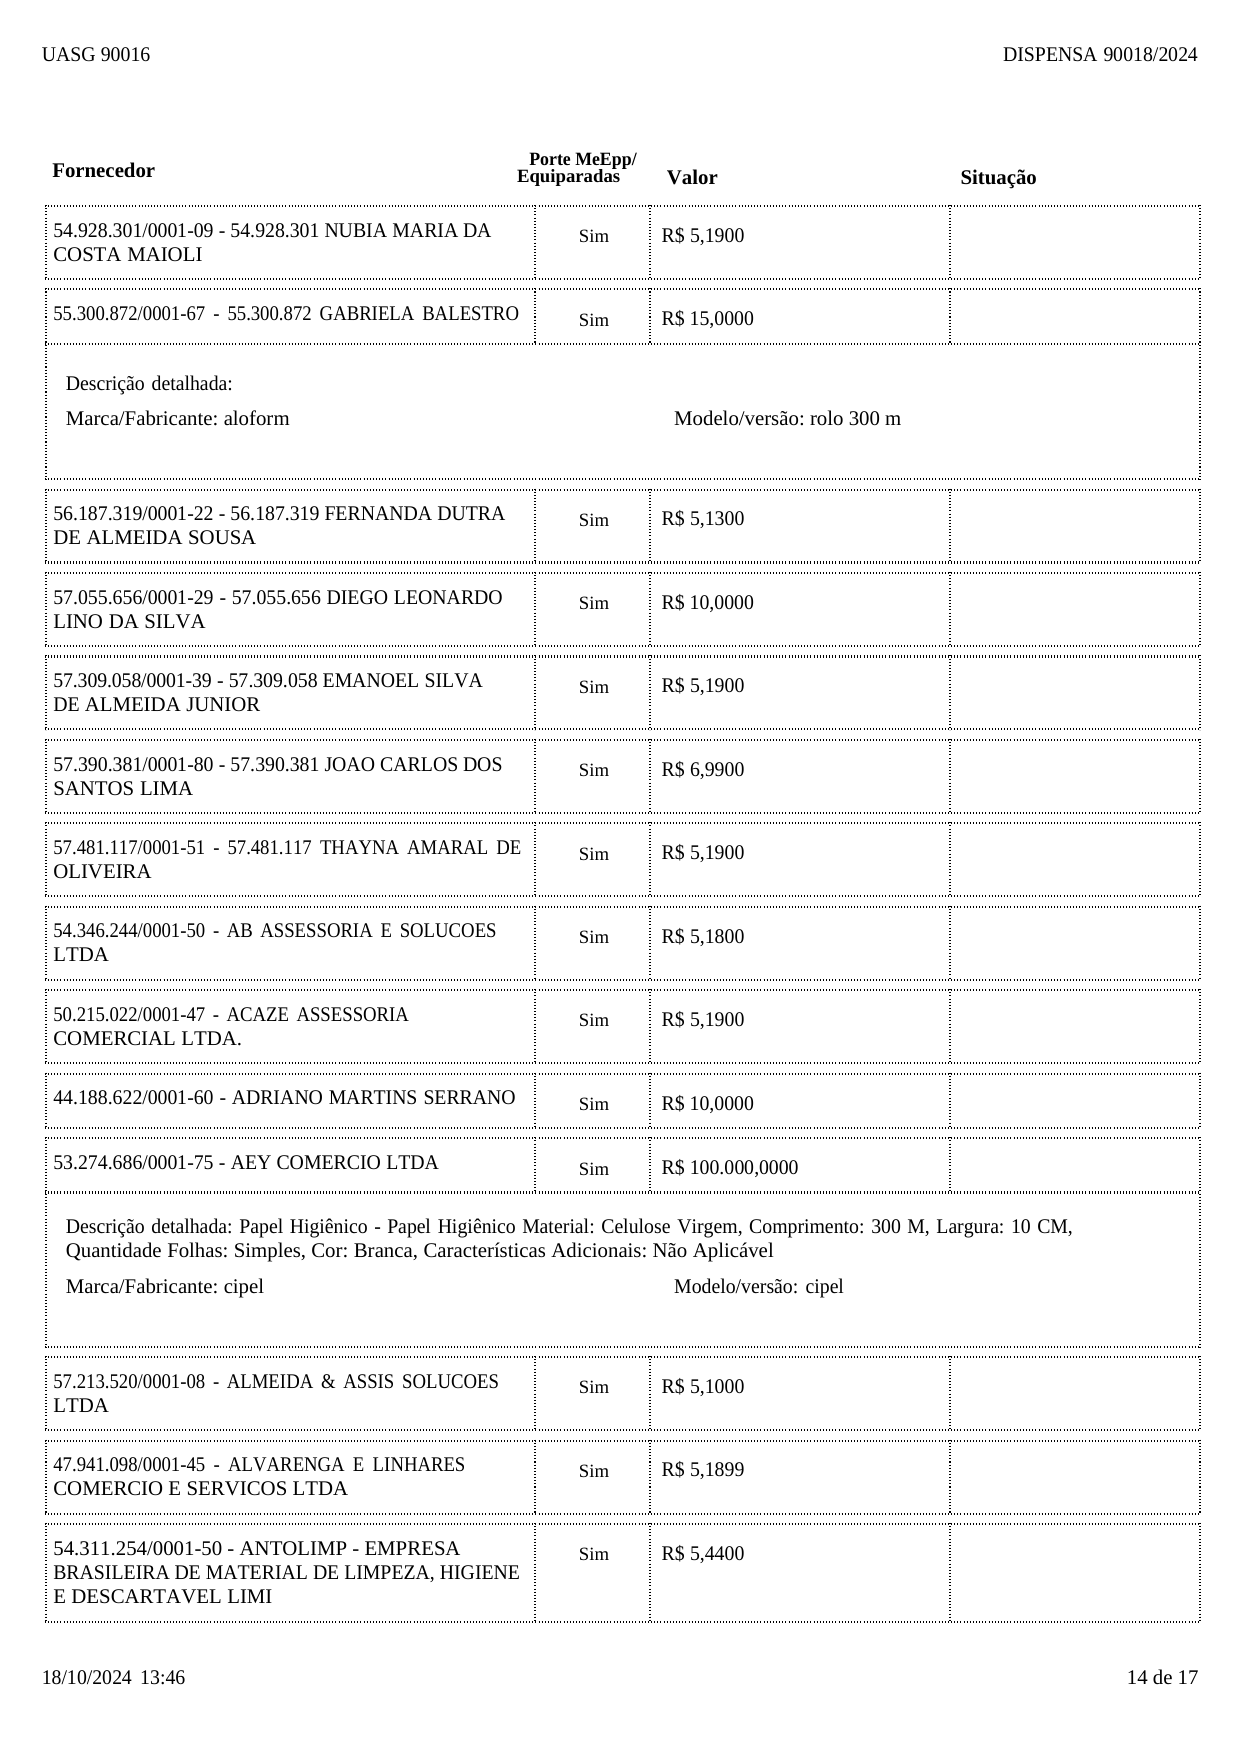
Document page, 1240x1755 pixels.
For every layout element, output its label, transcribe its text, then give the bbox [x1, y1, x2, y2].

table_header Sim [535, 906, 650, 978]
table_header R$ 10,0000 [650, 572, 950, 645]
table_header [950, 822, 1200, 895]
table_header R$ 10,0000 [650, 1073, 950, 1127]
table_header 53.274.686/0001-75 - AEY COMERCIO LTDA [46, 1137, 535, 1191]
table_header R$ 5,1300 [650, 489, 950, 561]
table_header Sim [535, 205, 650, 278]
table_header Sim [535, 1356, 650, 1429]
table_header Sim [535, 655, 650, 728]
table_header R$ 5,1900 [650, 205, 950, 278]
table_header [950, 1356, 1200, 1429]
table_header R$ 5,1900 [650, 655, 950, 728]
table_header [950, 1073, 1200, 1127]
table_header Sim [535, 1073, 650, 1127]
table_header R$ 15,0000 [650, 288, 950, 342]
table_header [950, 1440, 1200, 1512]
table_header 54.346.244/0001-50 - AB ASSESSORIA E SOLUCOES LTDA [46, 906, 535, 978]
table_header 44.188.622/0001-60 - ADRIANO MARTINS SERRANO [46, 1073, 535, 1127]
table_header R$ 5,4400 [650, 1523, 950, 1621]
text Valor Situação [667, 165, 1212, 189]
table_header 57.213.520/0001-08 - ALMEIDA & ASSIS SOLUCOES LTDA [46, 1356, 535, 1429]
table_header [950, 205, 1200, 278]
table_header Sim [535, 572, 650, 645]
table_header 55.300.872/0001-67 - 55.300.872 GABRIELA BALESTRO [46, 288, 535, 342]
table_header 56.187.319/0001-22 - 56.187.319 FERNANDA DUTRA DE ALMEIDA SOUSA [46, 489, 535, 561]
table_header R$ 6,9900 [650, 739, 950, 812]
table_header [950, 572, 1200, 645]
table_header 57.481.117/0001-51 - 57.481.117 THAYNA AMARAL DE OLIVEIRA [46, 822, 535, 895]
table_header 57.390.381/0001-80 - 57.390.381 JOAO CARLOS DOS SANTOS LIMA [46, 739, 535, 812]
table_header R$ 5,1900 [650, 989, 950, 1062]
table_header [950, 989, 1200, 1062]
table_header 57.055.656/0001-29 - 57.055.656 DIEGO LEONARDO LINO DA SILVA [46, 572, 535, 645]
table_header Sim [535, 1440, 650, 1512]
table_header R$ 100.000,0000 [650, 1137, 950, 1191]
table_header Sim [535, 989, 650, 1062]
table_header [950, 739, 1200, 812]
table_header [950, 1137, 1200, 1191]
table_header Sim [535, 489, 650, 561]
table_header 50.215.022/0001-47 - ACAZE ASSESSORIA COMERCIAL LTDA. [46, 989, 535, 1062]
table_header R$ 5,1800 [650, 906, 950, 978]
table_header [950, 288, 1200, 342]
table_header Sim [535, 739, 650, 812]
text Fornecedor Porte MeEpp/ [52, 148, 639, 169]
text Equiparadas [31, 169, 620, 185]
table_header R$ 5,1900 [650, 822, 950, 895]
table_header 57.309.058/0001-39 - 57.309.058 EMANOEL SILVA DE ALMEIDA JUNIOR [46, 655, 535, 728]
table_header R$ 5,1899 [650, 1440, 950, 1512]
table_header 54.311.254/0001-50 - ANTOLIMP - EMPRESA BRASILEIRA DE MATERIAL DE LIMPEZA, HIGIENE E DESCARTAVEL LIMI [46, 1523, 535, 1621]
table_header [950, 489, 1200, 561]
table_header Sim [535, 1137, 650, 1191]
table_header R$ 5,1000 [650, 1356, 950, 1429]
table_header 54.928.301/0001-09 - 54.928.301 NUBIA MARIA DA COSTA MAIOLI [46, 205, 535, 278]
table_header Sim [535, 822, 650, 895]
table_cell Descrição detalhada: Papel Higiênico - Papel Higiênico Material: Celulose Virgem, Comprimento: 300 M, Largura: 10 CM, Quantidade Folhas: Simples, Cor: Branca, Características Adicionais: Não Aplicável Marca/Fabricante: cipel Modelo/versão: cipel [46, 1191, 1200, 1346]
table_cell Descrição detalhada: Marca/Fabricante: aloform Modelo/versão: rolo 300 m [46, 343, 1200, 478]
table_header [950, 655, 1200, 728]
table_header [950, 906, 1200, 978]
table_header 47.941.098/0001-45 - ALVARENGA E LINHARES COMERCIO E SERVICOS LTDA [46, 1440, 535, 1512]
table_header [950, 1523, 1200, 1621]
table_header Sim [535, 288, 650, 342]
table_header Sim [535, 1523, 650, 1621]
